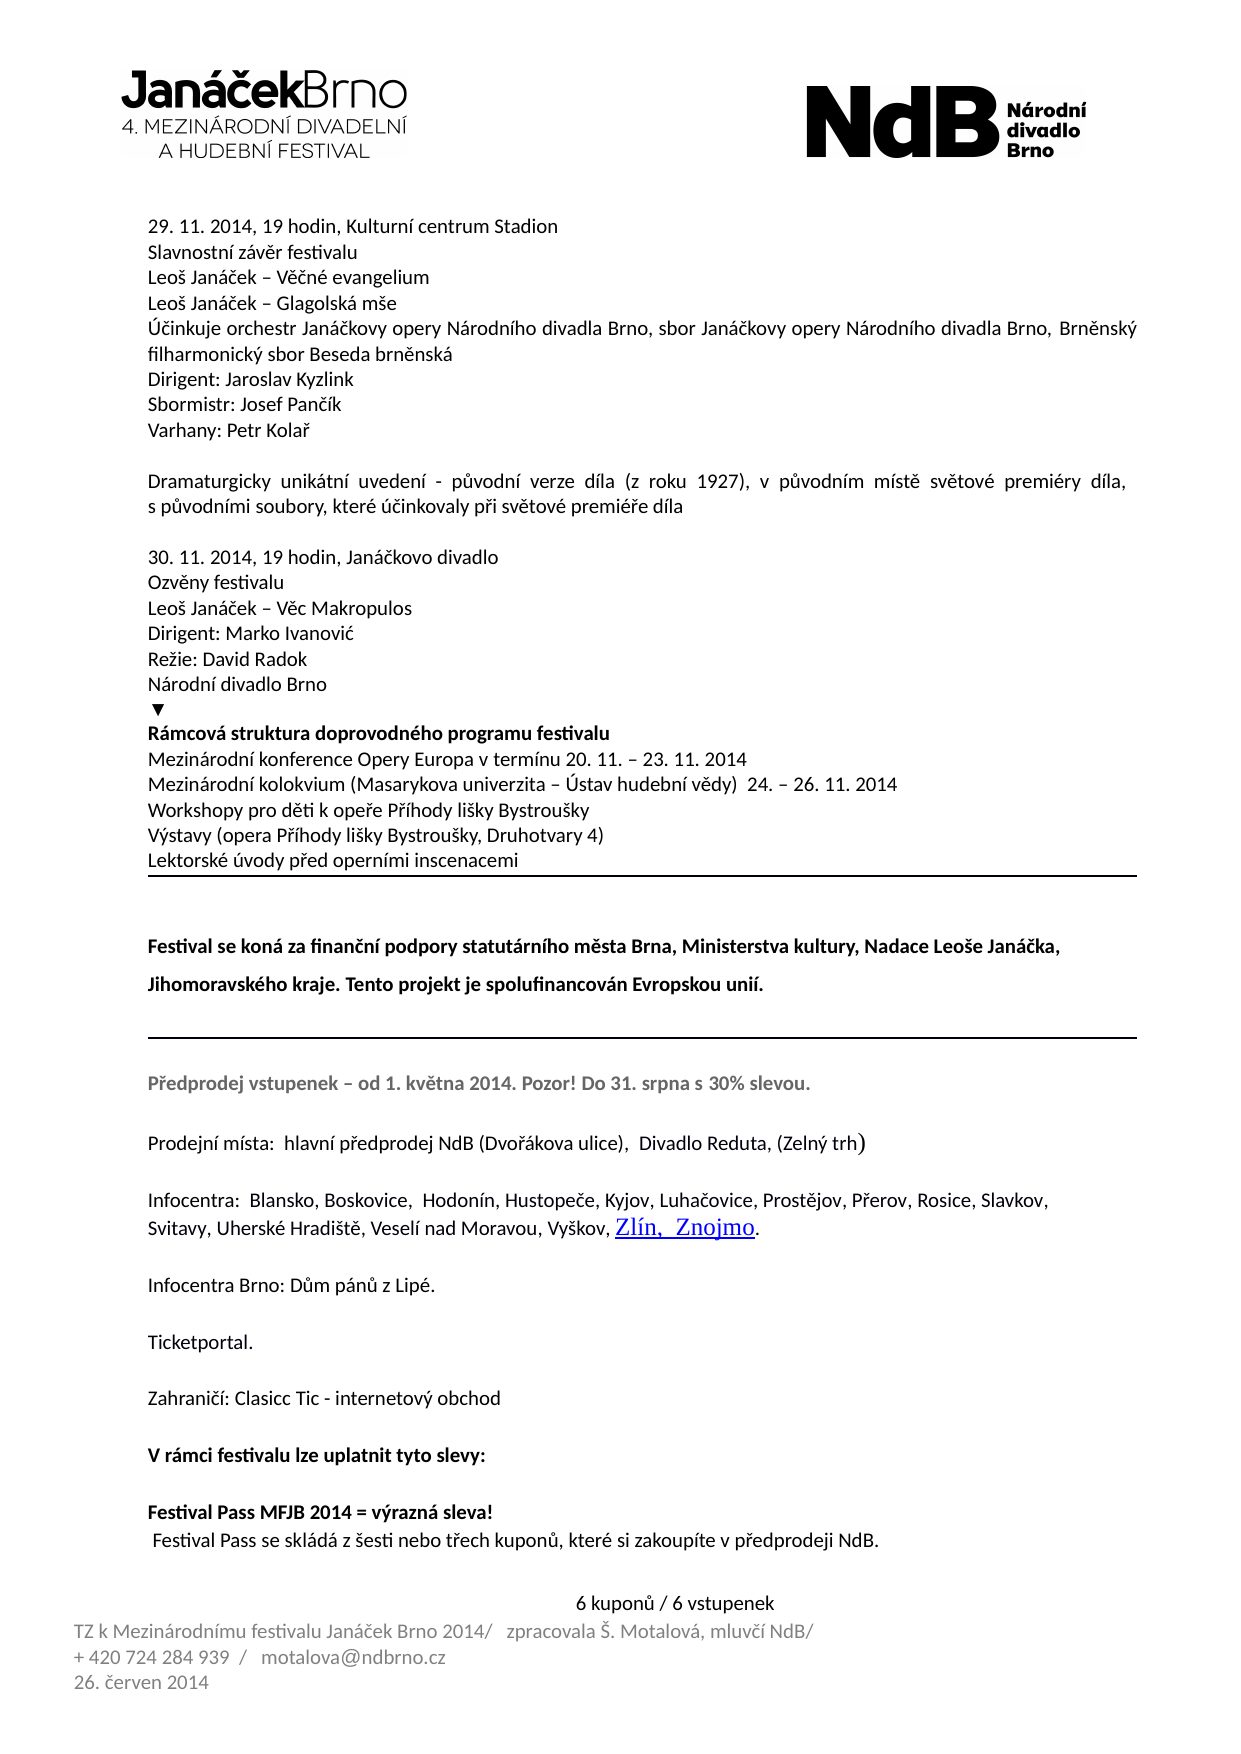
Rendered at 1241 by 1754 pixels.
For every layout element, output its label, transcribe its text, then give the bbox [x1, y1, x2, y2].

picture [806, 86, 1087, 158]
text 30. 11. 2014, 19 hodin, Janáčkovo divadlo [148, 544, 1137, 569]
table_header [148, 1556, 587, 1587]
text Festival Pass MFJB 2014 = výrazná sleva! [148, 1499, 1137, 1524]
text Lektorské úvody před operními inscenacemi [148, 848, 1137, 875]
text Varhany: Petr Kolař [148, 417, 1137, 442]
text Ozvěny festivalu [148, 569, 1137, 595]
text Mezinárodní kolokvium (Masarykova univerzita – Ústav hudební vědy) 24. – 26. 11. 2014 [148, 771, 1137, 797]
text Leoš Janáček – Glagolská mše [148, 290, 1137, 315]
text Rámcová struktura doprovodného programu festivalu [148, 721, 1137, 746]
text Infocentra: Blansko, Boskovice, Hodonín, Hustopeče, Kyjov, Luhačovice, Prostějov, Přerov, Rosice, Slavkov, Svitavy, Uherské Hradiště, Veselí nad Moravou, Vyškov, Zlín, Znojmo. [148, 1187, 1137, 1241]
text Infocentra Brno: Dům pánů z Lipé. [148, 1272, 1137, 1298]
text ▼ [148, 697, 1137, 721]
text Slavnostní závěr festivalu [148, 239, 1137, 264]
text V rámci festivalu lze uplatnit tyto slevy: [148, 1442, 1137, 1468]
text 29. 11. 2014, 19 hodin, Kulturní centrum Stadion [148, 214, 1137, 239]
text Výstavy (opera Příhody lišky Bystroušky, Druhotvary 4) [148, 822, 1137, 848]
text Ticketportal. [148, 1329, 1137, 1354]
picture [121, 70, 407, 158]
text Leoš Janáček – Věčné evangelium [148, 264, 1137, 290]
text Dirigent: Marko Ivanović [148, 620, 1137, 646]
text Národní divadlo Brno [148, 671, 1137, 697]
text Předprodej vstupenek – od 1. května 2014. Pozor! Do 31. srpna s 30% slevou. [148, 1070, 1137, 1096]
text Festival Pass se skládá z šesti nebo třech kuponů, které si zakoupíte v předprodeji NdB. [148, 1527, 1196, 1553]
text Dramaturgicky unikátní uvedení - původní verze díla (z roku 1927), v původním místě světové premiéry díla, s původními soubory, které účinkovaly při světové premiéře díla [148, 468, 1137, 519]
text Prodejní místa: hlavní předprodej NdB (Dvořákova ulice), Divadlo Reduta, (Zelný trh) [148, 1127, 1137, 1156]
table_cell 6 kuponů / 6 vstupenek [576, 1587, 1026, 1618]
text Workshopy pro děti k opeře Příhody lišky Bystroušky [148, 797, 1137, 822]
table_header [587, 1556, 1026, 1587]
text Dirigent: Jaroslav Kyzlink [148, 366, 1137, 392]
text Sbormistr: Josef Pančík [148, 392, 1137, 417]
text Zahraničí: Clasicc Tic - internetový obchod [148, 1386, 1137, 1411]
text Leoš Janáček – Věc Makropulos [148, 595, 1137, 620]
text Festival se koná za finanční podpory statutárního města Brna, Ministerstva kultury, Nadace Leoše Janáčka, Jihomoravského kraje. Tento projekt je spolufinancován Evropskou unií. [148, 933, 1196, 997]
text Účinkuje orchestr Janáčkovy opery Národního divadla Brno, sbor Janáčkovy opery Národního divadla Brno, Brněnský filharmonický sbor Beseda brněnská [148, 315, 1137, 366]
text Režie: David Radok [148, 646, 1137, 671]
text Mezinárodní konference Opery Europa v termínu 20. 11. – 23. 11. 2014 [148, 746, 1137, 771]
table_cell [148, 1587, 576, 1618]
